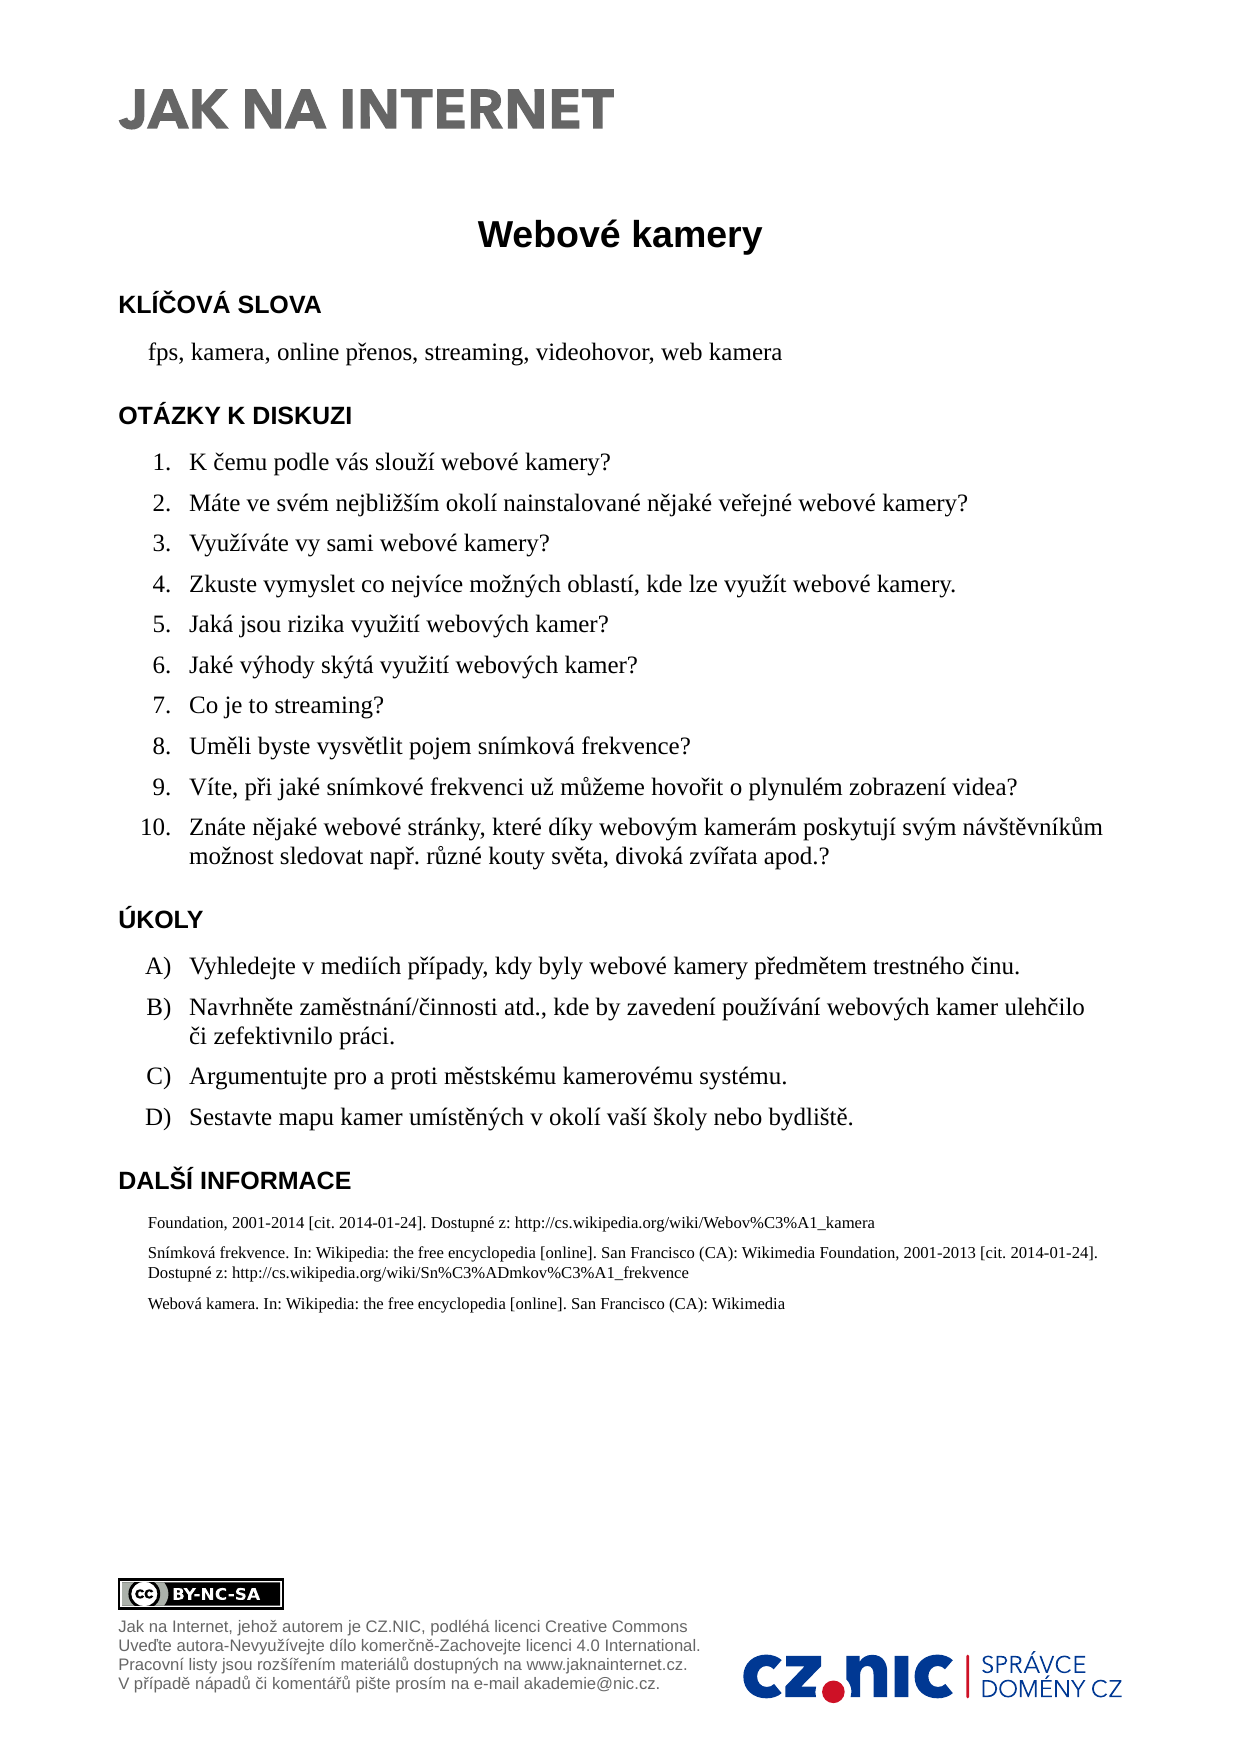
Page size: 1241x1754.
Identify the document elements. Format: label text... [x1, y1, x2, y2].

list K čemu podle vás slouží webové kamery? [171, 447, 1122, 476]
list Sestavte mapu kamer umístěných v okolí vaší školy nebo bydliště. [171, 1102, 1122, 1131]
list Argumentujte pro a proti městskému kamerovému systému. [171, 1061, 1122, 1090]
text fps, kamera, online přenos, streaming, videohovor, web kamera [148, 337, 1122, 366]
list Navrhněte zaměstnání/činnosti atd., kde by zavedení používání webových kamer ulehčilo či zefektivnilo práci. [171, 992, 1122, 1049]
subtitle ÚKOLY [118, 905, 1122, 934]
list Vyhledejte v mediích případy, kdy byly webové kamery předmětem trestného činu. [171, 951, 1122, 980]
subtitle OTÁZKY K DISKUZI [118, 401, 1122, 430]
subtitle KLÍČOVÁ SLOVA [118, 290, 1122, 319]
list Jaká jsou rizika využití webových kamer? [171, 609, 1122, 638]
text Snímková frekvence. In: Wikipedia: the free encyclopedia [online]. San Francisco (CA): Wikimedia Foundation, 2001-2013 [cit. 2014-01-24]. Dostupné z: http://cs.wikipedia.org/wiki/Sn%C3%ADmkov%C3%A1_frekvence [148, 1243, 1122, 1282]
subtitle DALŠÍ INFORMACE [118, 1166, 1122, 1195]
list Znáte nějaké webové stránky, které díky webovým kamerám poskytují svým návštěvníkům možnost sledovat např. různé kouty světa, divoká zvířata apod.? [171, 812, 1122, 869]
text Webová kamera. In: Wikipedia: the free encyclopedia [online]. San Francisco (CA): Wikimedia [148, 1293, 1122, 1313]
list Uměli byste vysvětlit pojem snímková frekvence? [171, 731, 1122, 760]
list Využíváte vy sami webové kamery? [171, 528, 1122, 557]
list Víte, při jaké snímkové frekvenci už můžeme hovořit o plynulém zobrazení videa? [171, 772, 1122, 800]
subtitle Webové kamery [118, 212, 1122, 255]
list Zkuste vymyslet co nejvíce možných oblastí, kde lze využít webové kamery. [171, 569, 1122, 598]
list Co je to streaming? [171, 691, 1122, 719]
list Jaké výhody skýtá využití webových kamer? [171, 650, 1122, 679]
text Foundation, 2001-2014 [cit. 2014-01-24]. Dostupné z: http://cs.wikipedia.org/wiki/Webov%C3%A1_kamera [148, 1212, 1122, 1232]
list Máte ve svém nejbližším okolí nainstalované nějaké veřejné webové kamery? [171, 488, 1122, 517]
